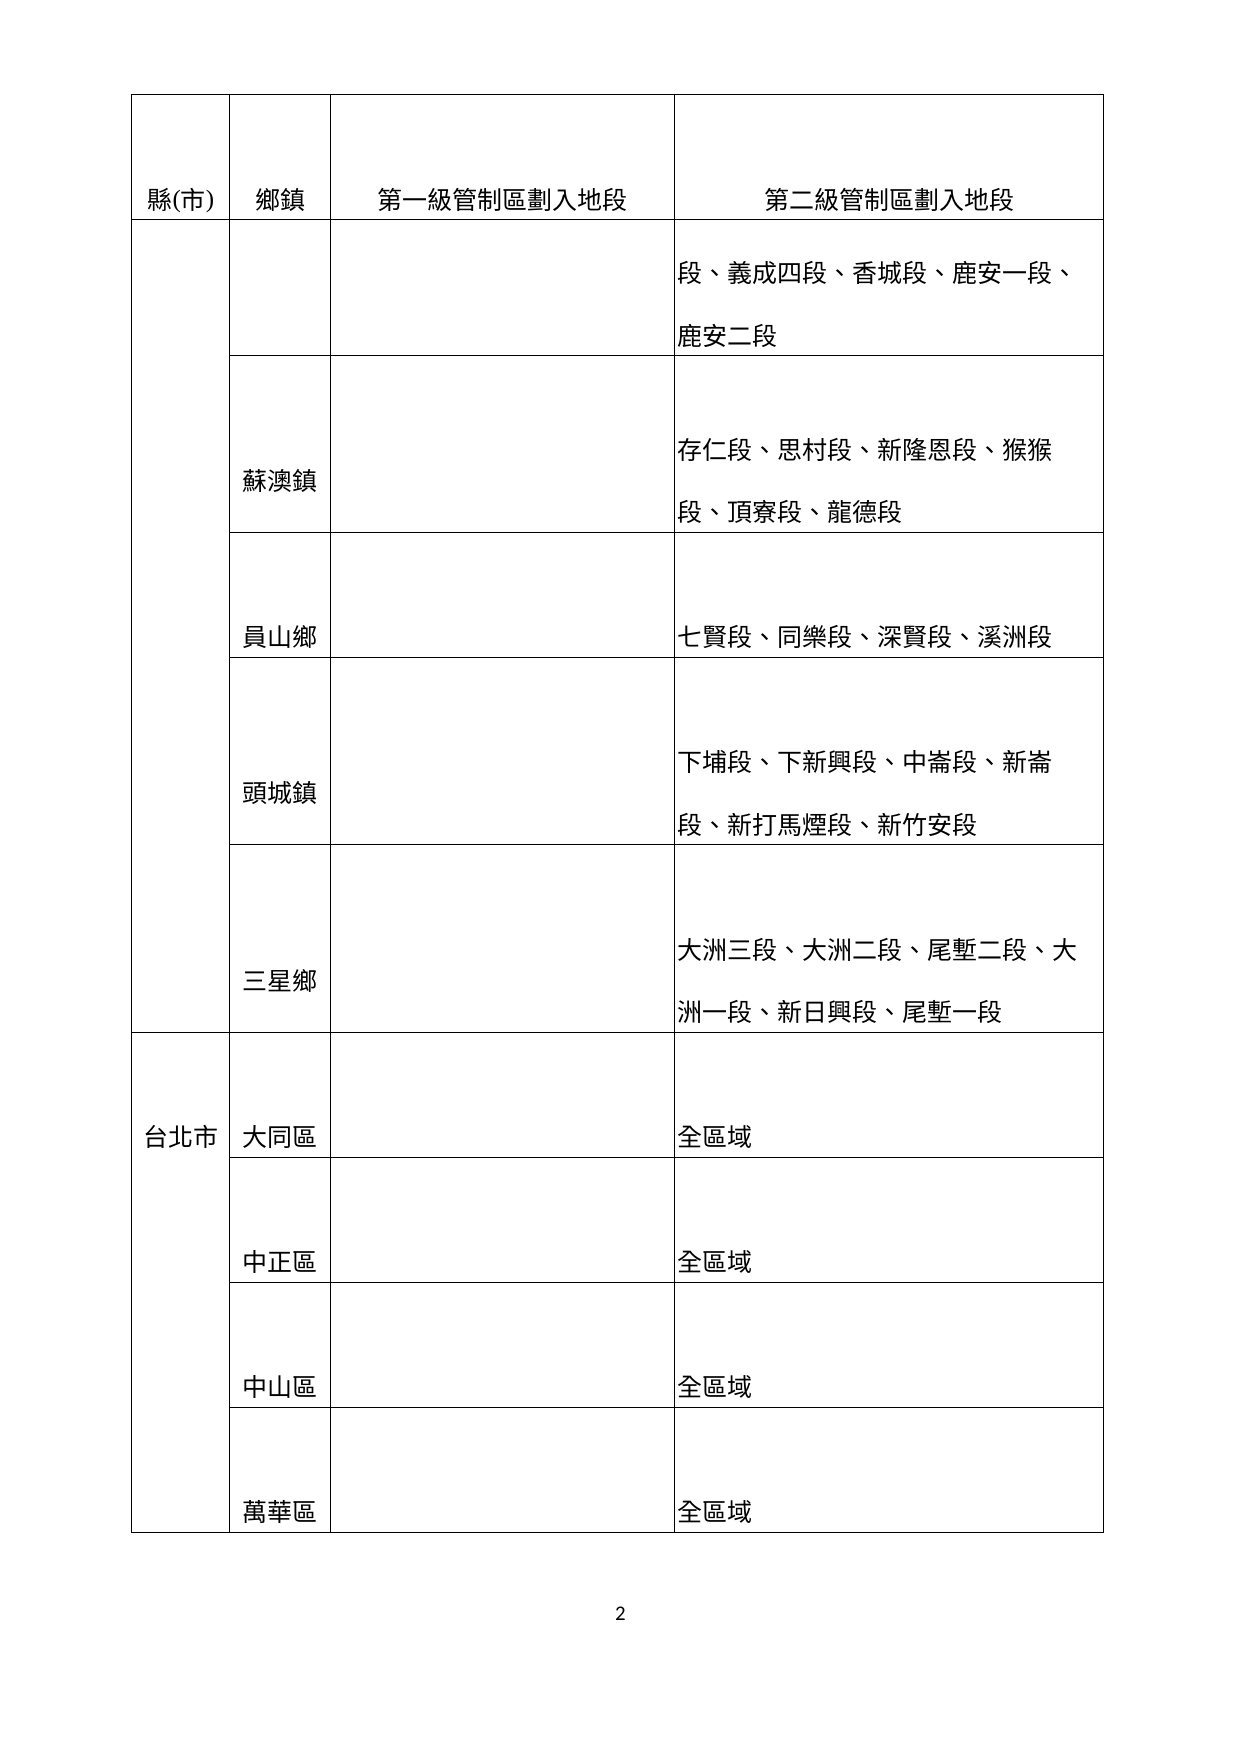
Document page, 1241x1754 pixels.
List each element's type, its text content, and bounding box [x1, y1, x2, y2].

table_cell 大同區 [230, 1033, 330, 1157]
table_cell [331, 658, 674, 844]
table_cell [1104, 532, 1109, 657]
table_cell 員山鄉 [230, 533, 330, 657]
table_header 鄉鎮 [230, 95, 330, 219]
table_cell [230, 220, 330, 355]
table_cell [331, 220, 674, 355]
table_cell 全區域 [675, 1408, 1103, 1532]
table_cell 蘇澳鎮 [230, 356, 330, 532]
table_cell 台北市 [132, 1033, 229, 1532]
table_header 第二級管制區劃入地段 [675, 95, 1103, 219]
table_cell [331, 1283, 674, 1407]
table_cell [331, 1158, 674, 1282]
table_cell 中正區 [230, 1158, 330, 1282]
table_cell [331, 1033, 674, 1157]
table_cell 全區域 [675, 1283, 1103, 1407]
table_cell 萬華區 [230, 1408, 330, 1532]
table_cell 頭城鎮 [230, 658, 330, 844]
table_header 第一級管制區劃入地段 [331, 95, 674, 219]
table_cell [331, 356, 674, 532]
table_cell [331, 533, 674, 657]
table_cell [1104, 1407, 1109, 1532]
table_cell [1104, 657, 1109, 844]
table_cell [1104, 1032, 1109, 1157]
table_cell 全區域 [675, 1033, 1103, 1157]
table_cell 存仁段、思村段、新隆恩段、猴猴段、頂寮段、龍德段 [675, 356, 1103, 532]
table_cell 下埔段、下新興段、中崙段、新崙段、新打馬煙段、新竹安段 [675, 658, 1103, 844]
table_cell [331, 845, 674, 1032]
table_cell [1104, 219, 1109, 355]
table_header [1104, 94, 1109, 219]
table_cell [1104, 1157, 1109, 1282]
table_cell 中山區 [230, 1283, 330, 1407]
table_cell [1104, 355, 1109, 532]
table_cell 三星鄉 [230, 845, 330, 1032]
table_cell [331, 1408, 674, 1532]
table_cell [1104, 844, 1109, 1032]
table_cell [1104, 1282, 1109, 1407]
table_cell 段、義成四段、香城段、鹿安一段、鹿安二段 [675, 220, 1103, 355]
table_cell [132, 220, 229, 1032]
table_header 縣(市) [132, 95, 229, 219]
table_cell 全區域 [675, 1158, 1103, 1282]
table_cell 七賢段、同樂段、深賢段、溪洲段 [675, 533, 1103, 657]
table_cell 大洲三段、大洲二段、尾塹二段、大洲一段、新日興段、尾塹一段 [675, 845, 1103, 1032]
